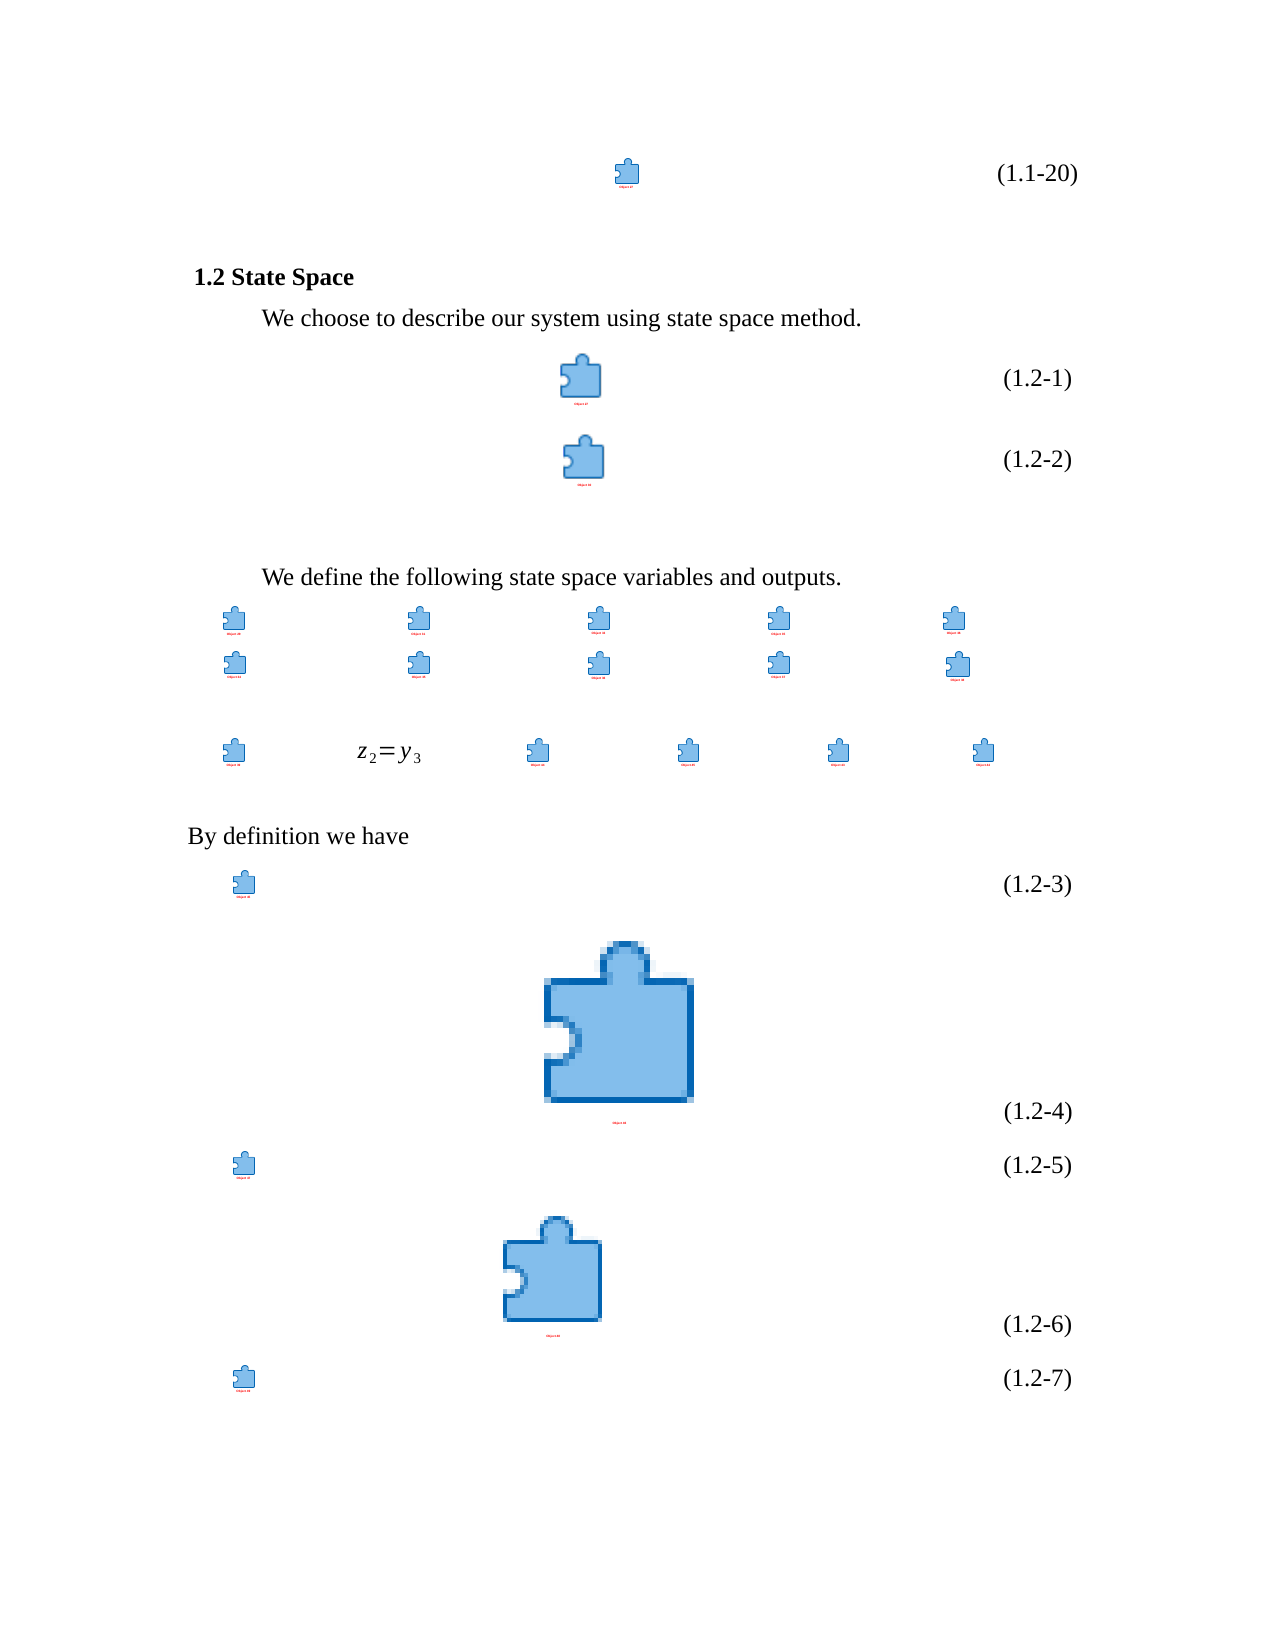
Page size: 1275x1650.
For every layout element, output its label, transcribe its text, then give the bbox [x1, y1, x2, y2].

table_header (3.2-6) [988, 1199, 1087, 1356]
table_header [188, 736, 337, 779]
table_header (3.2-5) [988, 1143, 1087, 1198]
table_header (3.2-3) [988, 862, 1087, 917]
text We choose to describe our system using state space method. [187, 303, 1087, 332]
table_header [638, 736, 787, 779]
table_header (3.1-20) [988, 150, 1087, 208]
table_header [188, 1199, 987, 1356]
table_header [488, 736, 637, 779]
table_header [188, 1356, 987, 1412]
table_cell [728, 648, 907, 694]
text We define the following state space variables and outputs. [187, 562, 1087, 591]
table_header [188, 1143, 987, 1198]
table_header [368, 604, 547, 648]
table_header (3.2-7) [988, 1356, 1087, 1412]
table_cell [368, 648, 547, 694]
table_cell [188, 648, 367, 694]
table_header [938, 736, 1087, 779]
table_header [188, 862, 987, 917]
table_header [188, 344, 987, 424]
table_header (3.2-4) [989, 918, 1087, 1143]
table_header [788, 736, 937, 779]
table_header [728, 604, 907, 648]
table_header [548, 604, 727, 648]
table_header [188, 918, 988, 1143]
table_header (3.2-2) [988, 424, 1087, 505]
table_cell [908, 648, 1087, 694]
table_header [188, 604, 367, 648]
table_header [188, 424, 987, 505]
table_header (3.2-1) [988, 344, 1087, 424]
table_header [338, 736, 487, 779]
table_cell [548, 648, 727, 694]
subtitle State Space [187, 262, 1087, 290]
table_header [188, 150, 987, 208]
text By definition we have [187, 821, 1087, 849]
table_header [908, 604, 1087, 648]
